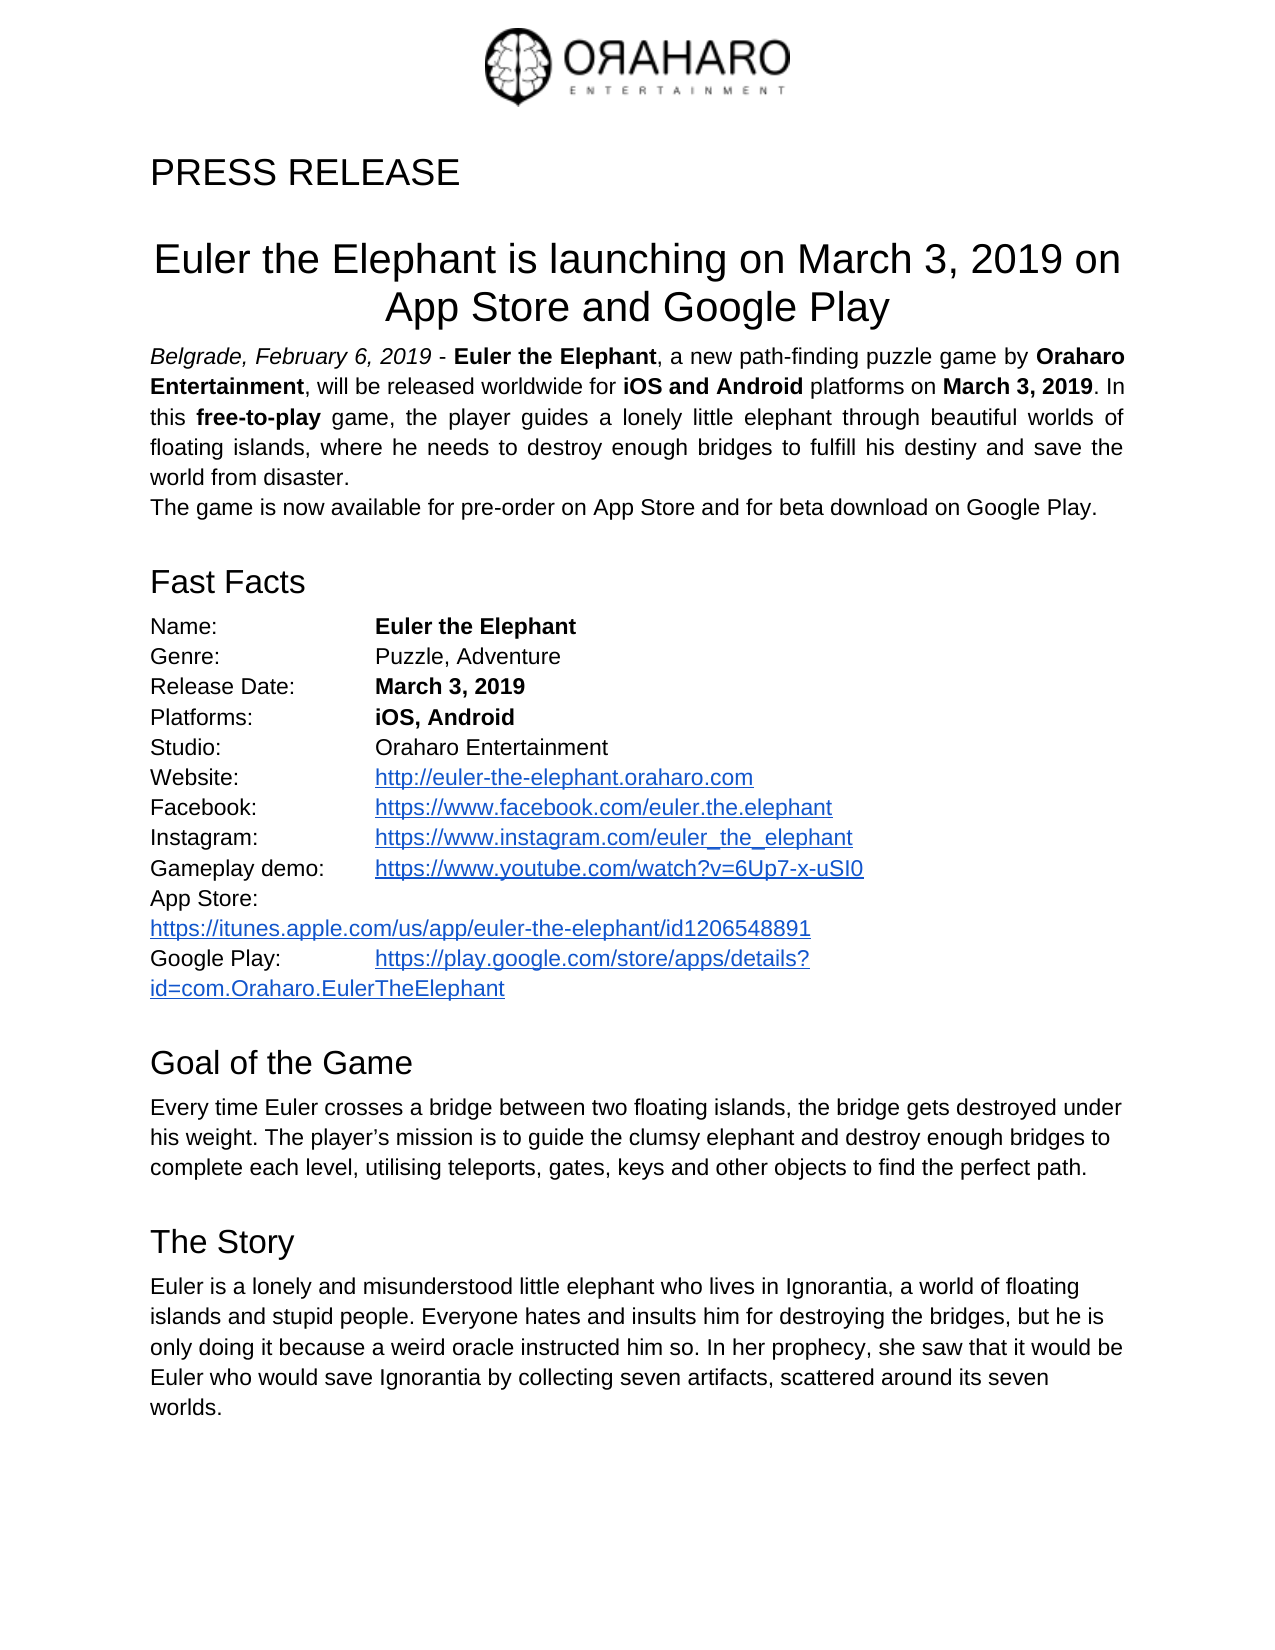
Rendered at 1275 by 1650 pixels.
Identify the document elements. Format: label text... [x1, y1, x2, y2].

text Instagram: https://www.instagram.com/euler_the_elephant [150, 824, 1125, 851]
text Release Date: March 3, 2019 [150, 673, 1125, 699]
subtitle Goal of the Game [150, 1043, 1125, 1081]
text Studio: Oraharo Entertainment [150, 734, 1125, 760]
text Facebook: https://www.facebook.com/euler.the.elephant [150, 794, 1125, 820]
text Gameplay demo: https://www.youtube.com/watch?v=6Up7-x-uSI0 [150, 854, 1125, 881]
text Google Play: https://play.google.com/store/apps/details?id=com.Oraharo.EulerTheElephant [150, 945, 1125, 1002]
text Euler is a lonely and misunderstood little elephant who lives in Ignorantia, a world of floating islands and stupid people. Everyone hates and insults him for destroying the bridges, but he is only doing it because a weird oracle instructed him so. In her prophecy, she saw that it would be Euler who would save Ignorantia by collecting seven artifacts, scattered around its seven worlds. [150, 1273, 1125, 1420]
subtitle Euler the Elephant is launching on March 3, 2019 on App Store and Google Play [150, 235, 1125, 331]
text The game is now available for pre-order on App Store and for beta download on Google Play. [150, 494, 1125, 521]
subtitle The Story [150, 1222, 1125, 1261]
subtitle Fast Facts [150, 562, 1125, 600]
text Every time Euler crosses a bridge between two floating islands, the bridge gets destroyed under his weight. The player’s mission is to guide the clumsy elephant and destroy enough bridges to complete each level, utilising teleports, gates, keys and other objects to find the perfect path. [150, 1094, 1125, 1181]
title PRESS RELEASE [150, 150, 1125, 193]
text Belgrade, February 6, 2019 - Euler the Elephant, a new path-finding puzzle game by Oraharo Entertainment, will be released worldwide for iOS and Android platforms on March 3, 2019. In this free-to-play game, the player guides a lonely little elephant through beautiful worlds of floating islands, where he needs to destroy enough bridges to fulfill his destiny and save the world from disaster. [150, 343, 1125, 490]
text Website: http://euler-the-elephant.oraharo.com [150, 764, 1125, 790]
text Name: Euler the Elephant [150, 613, 1125, 639]
text Genre: Puzzle, Adventure [150, 643, 1125, 669]
picture [485, 28, 790, 107]
text App Store: https://itunes.apple.com/us/app/euler-the-elephant/id1206548891 [150, 885, 1125, 941]
text Platforms: iOS, Android [150, 703, 1125, 730]
